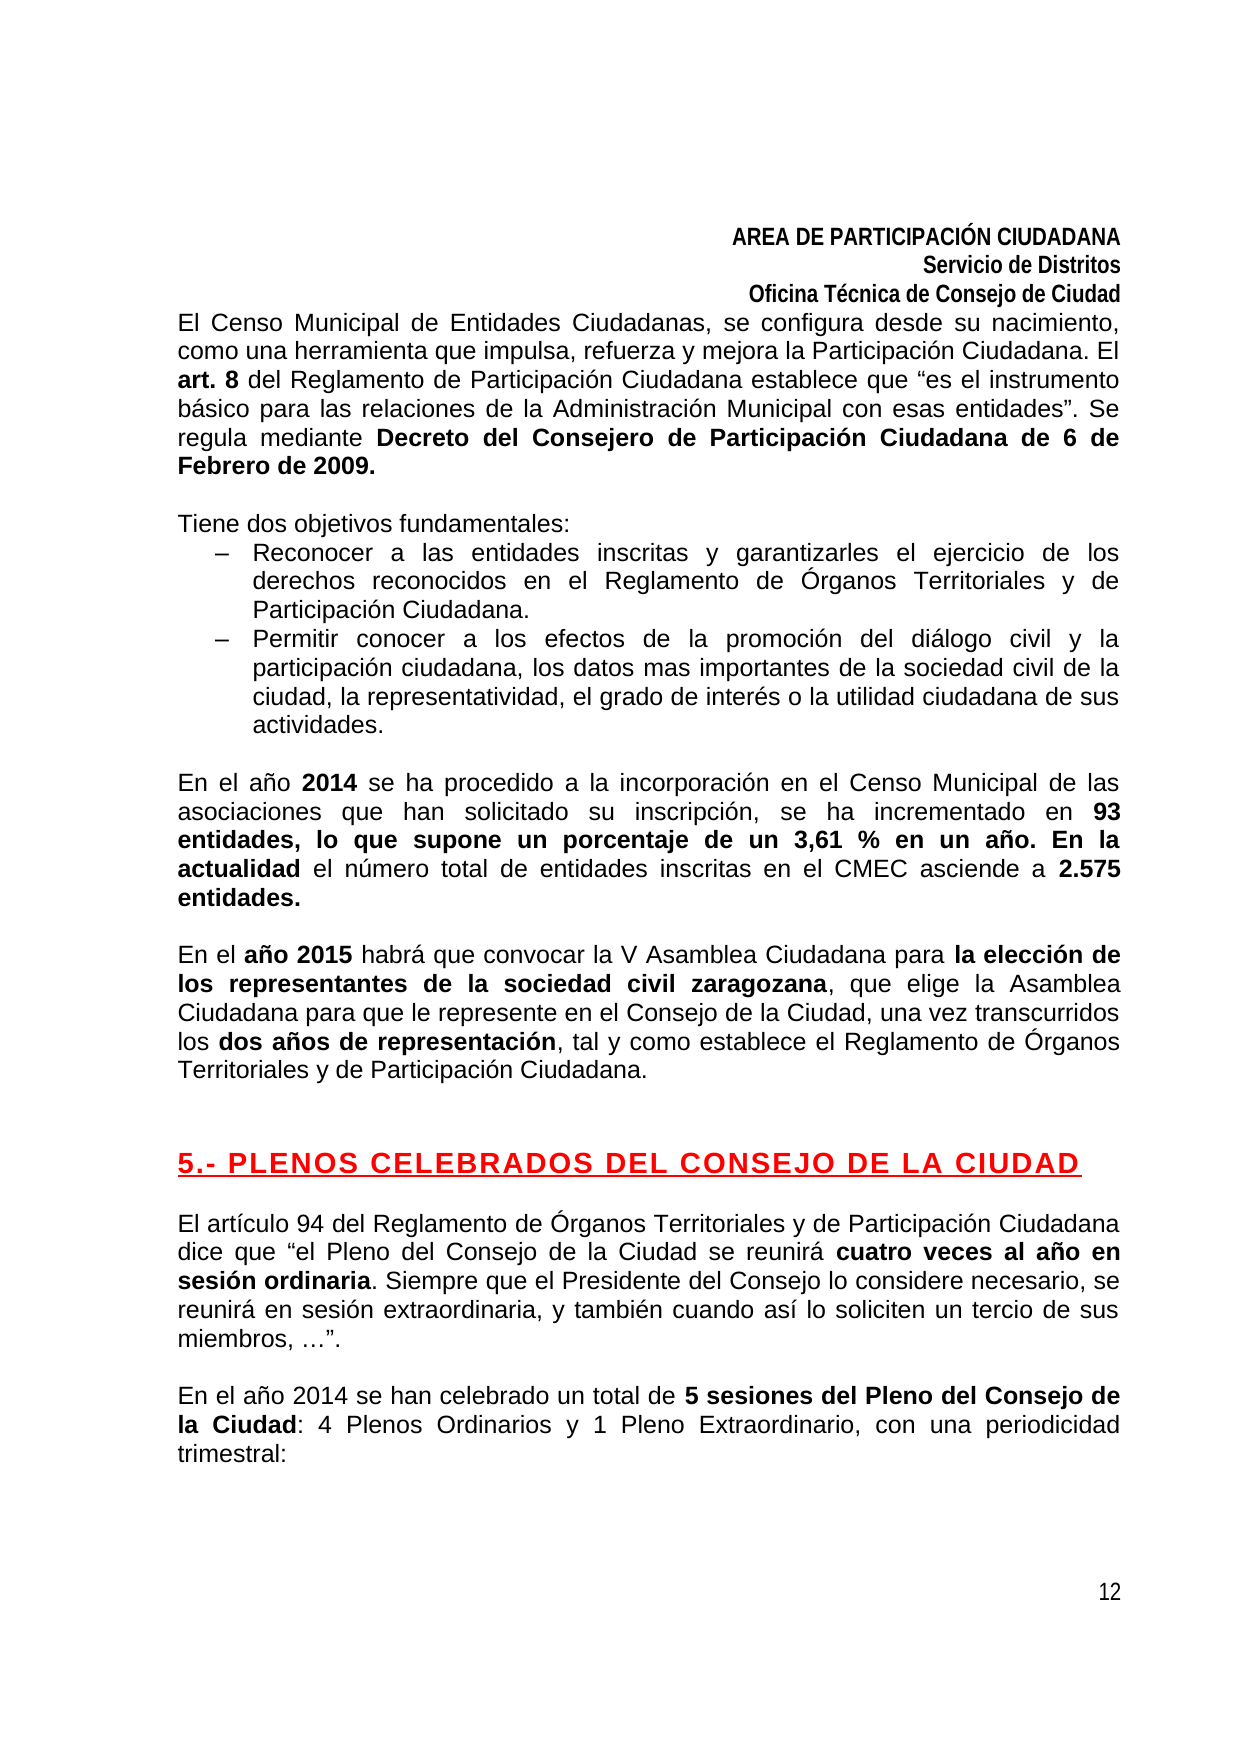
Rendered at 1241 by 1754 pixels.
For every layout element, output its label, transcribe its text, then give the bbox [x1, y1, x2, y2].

text En el año 2015 habrá que convocar la V Asamblea Ciudadana para la elección de los representantes de la sociedad civil zaragozana, que elige la Asamblea Ciudadana para que le represente en el Consejo de la Ciudad, una vez transcurridos los dos años de representación, tal y como establece el Reglamento de Órganos Territoriales y de Participación Ciudadana. [177, 940, 1121, 1084]
list Reconocer a las entidades inscritas y garantizarles el ejercicio de los derechos reconocidos en el Reglamento de Órganos Territoriales y de Participación Ciudadana. [215, 537, 1121, 624]
list Permitir conocer a los efectos de la promoción del diálogo civil y la participación ciudadana, los datos mas importantes de la sociedad civil de la ciudad, la representatividad, el grado de interés o la utilidad ciudadana de sus actividades. [215, 624, 1121, 739]
text En el año 2014 se ha procedido a la incorporación en el Censo Municipal de las asociaciones que han solicitado su inscripción, se ha incrementado en 93 entidades, lo que supone un porcentaje de un 3,61 % en un año. En la actualidad el número total de entidades inscritas en el CMEC asciende a 2.575 entidades. [177, 768, 1121, 911]
text El Censo Municipal de Entidades Ciudadanas, se configura desde su nacimiento, como una herramienta que impulsa, refuerza y mejora la Participación Ciudadana. El art. 8 del Reglamento de Participación Ciudadana establece que “es el instrumento básico para las relaciones de la Administración Municipal con esas entidades”. Se regula mediante Decreto del Consejero de Participación Ciudadana de 6 de Febrero de 2009. [177, 307, 1121, 480]
text Tiene dos objetivos fundamentales: [177, 509, 1121, 537]
text En el año 2014 se han celebrado un total de 5 sesiones del Pleno del Consejo de la Ciudad: 4 Plenos Ordinarios y 1 Pleno Extraordinario, con una periodicidad trimestral: [177, 1381, 1121, 1467]
text 5.- PLENOS CELEBRADOS DEL CONSEJO DE LA CIUDAD [177, 1146, 1121, 1180]
text El artículo 94 del Reglamento de Órganos Territoriales y de Participación Ciudadana dice que “el Pleno del Consejo de la Ciudad se reunirá cuatro veces al año en sesión ordinaria. Siempre que el Presidente del Consejo lo considere necesario, se reunirá en sesión extraordinaria, y también cuando así lo soliciten un tercio de sus miembros, …”. [177, 1208, 1121, 1352]
